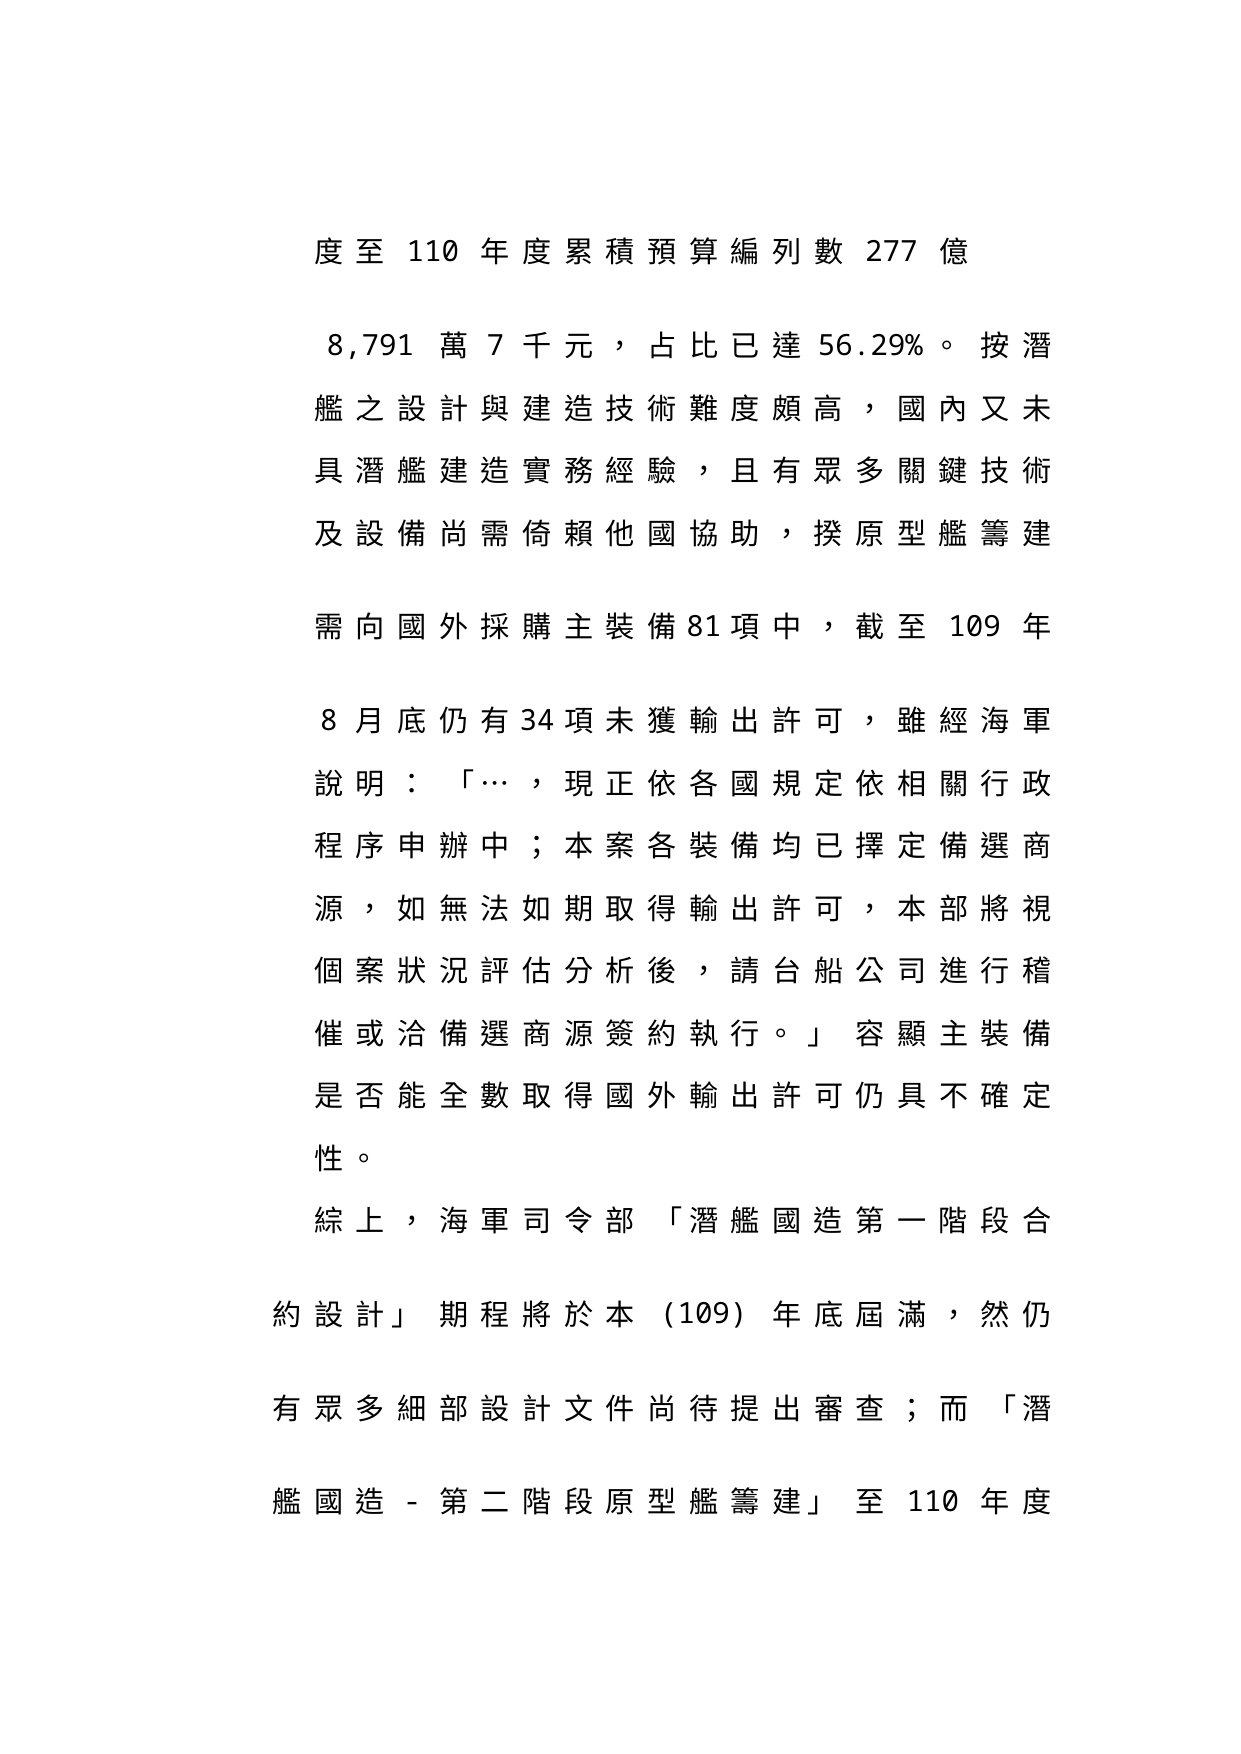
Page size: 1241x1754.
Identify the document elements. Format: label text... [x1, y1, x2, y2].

text 綜上，海軍司令部「潛艦國造第一階段合約設計」期程將於本(109)年底屆滿，然仍有眾多細部設計文件尚待提出審查；而「潛艦國造-第二階段原型艦籌建」至110年度 [242, 1177, 1058, 1552]
text 度至110年度累積預算編列數277億8,791萬7千元，占比已達56.29%。按潛艦之設計與建造技術難度頗高，國內又未具潛艦建造實務經驗，且有眾多關鍵技術及設備尚需倚賴他國協助，揆原型艦籌建需向國外採購主裝備81項中，截至109年8月底仍有34項未獲輸出許可，雖經海軍說明：「…，現正依各國規定依相關行政程序申辦中；本案各裝備均已擇定備選商源，如無法如期取得輸出許可，本部將視個案狀況評估分析後，請台船公司進行稽催或洽備選商源簽約執行。」容顯主裝備是否能全數取得國外輸出許可仍具不確定性。 [271, 177, 1058, 1177]
